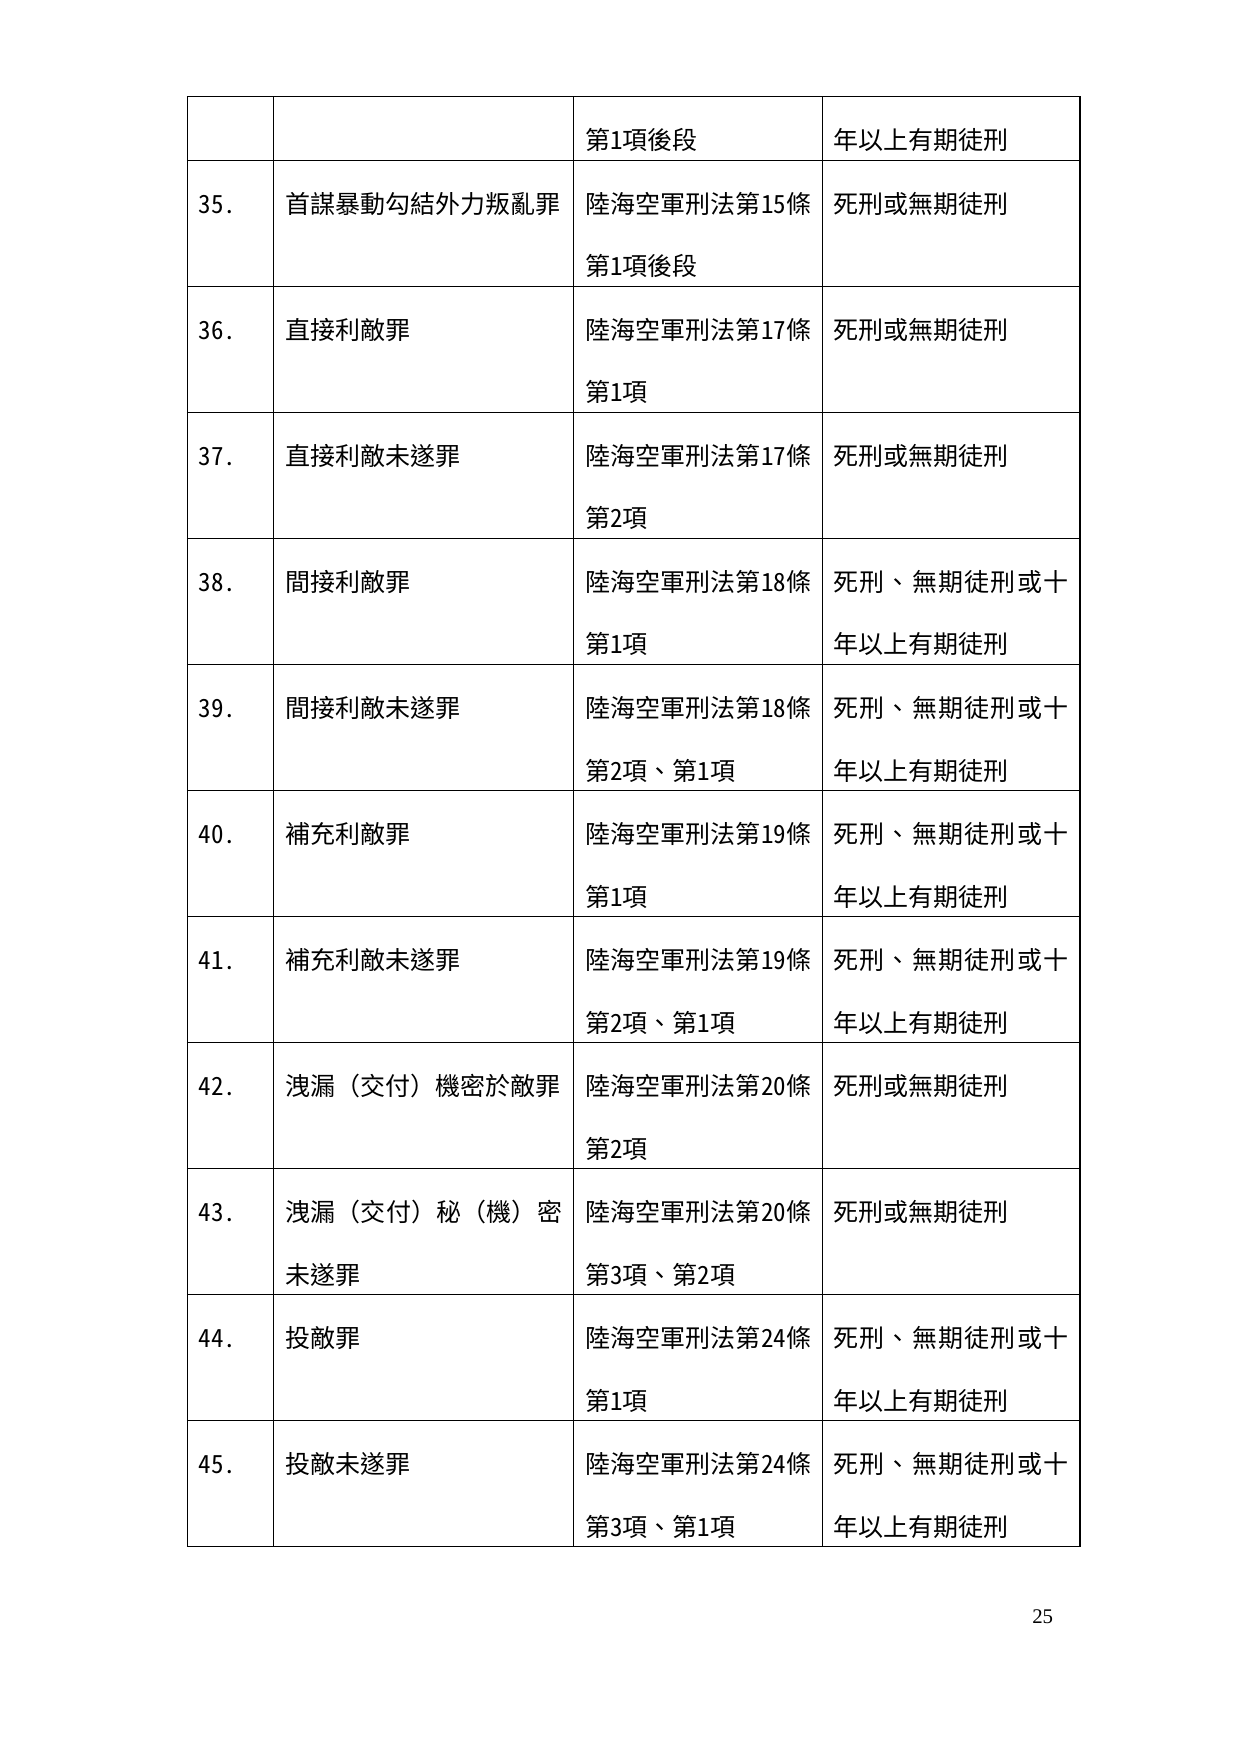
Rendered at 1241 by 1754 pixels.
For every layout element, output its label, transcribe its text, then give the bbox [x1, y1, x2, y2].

table_cell 陸海空軍刑法第20條第3項、第2項 [574, 1169, 822, 1294]
table_cell 死刑或無期徒刑 [823, 287, 1079, 412]
table_cell 補充利敵未遂罪 [274, 917, 573, 1042]
table_cell 間接利敵未遂罪 [274, 665, 573, 790]
table_cell [188, 1043, 273, 1168]
table_cell 間接利敵罪 [274, 539, 573, 664]
table_cell 陸海空軍刑法第24條第1項 [574, 1295, 822, 1420]
table_cell 死刑、無期徒刑或十年以上有期徒刑 [823, 791, 1079, 916]
table_cell [188, 791, 273, 916]
table_cell 陸海空軍刑法第17條第2項 [574, 413, 822, 538]
table_cell 陸海空軍刑法第19條第2項、第1項 [574, 917, 822, 1042]
table_cell [188, 917, 273, 1042]
table_cell 洩漏（交付）機密於敵罪 [274, 1043, 573, 1168]
table_cell 陸海空軍刑法第24條第3項、第1項 [574, 1421, 822, 1546]
table_cell 死刑、無期徒刑或十年以上有期徒刑 [823, 917, 1079, 1042]
table_cell [188, 287, 273, 412]
table_cell [188, 665, 273, 790]
table_cell 死刑、無期徒刑或十年以上有期徒刑 [823, 665, 1079, 790]
table_cell [274, 97, 573, 160]
table_cell 年以上有期徒刑 [823, 97, 1079, 160]
table_cell [188, 161, 273, 286]
table_cell 洩漏（交付）秘（機）密未遂罪 [274, 1169, 573, 1294]
table_cell [188, 539, 273, 664]
table_cell 陸海空軍刑法第17條第1項 [574, 287, 822, 412]
table_cell 死刑、無期徒刑或十年以上有期徒刑 [823, 1421, 1079, 1546]
table_cell 陸海空軍刑法第19條第1項 [574, 791, 822, 916]
table_cell 陸海空軍刑法第18條第2項、第1項 [574, 665, 822, 790]
table_cell 死刑或無期徒刑 [823, 413, 1079, 538]
table_cell 直接利敵未遂罪 [274, 413, 573, 538]
table_cell [188, 1169, 273, 1294]
table_cell 首謀暴動勾結外力叛亂罪 [274, 161, 573, 286]
table_cell 陸海空軍刑法第15條第1項後段 [574, 161, 822, 286]
table_cell 投敵罪 [274, 1295, 573, 1420]
table_cell 直接利敵罪 [274, 287, 573, 412]
table_cell [188, 97, 273, 160]
table_cell 死刑或無期徒刑 [823, 161, 1079, 286]
table_cell 陸海空軍刑法第20條第2項 [574, 1043, 822, 1168]
table_cell 死刑、無期徒刑或十年以上有期徒刑 [823, 539, 1079, 664]
table_cell 死刑、無期徒刑或十年以上有期徒刑 [823, 1295, 1079, 1420]
table_cell [188, 413, 273, 538]
table_cell 死刑或無期徒刑 [823, 1169, 1079, 1294]
table_cell 補充利敵罪 [274, 791, 573, 916]
table_cell 死刑或無期徒刑 [823, 1043, 1079, 1168]
table_cell [188, 1421, 273, 1546]
table_cell 陸海空軍刑法第18條第1項 [574, 539, 822, 664]
table_cell 投敵未遂罪 [274, 1421, 573, 1546]
table_cell [188, 1295, 273, 1420]
table_cell 第1項後段 [574, 97, 822, 160]
